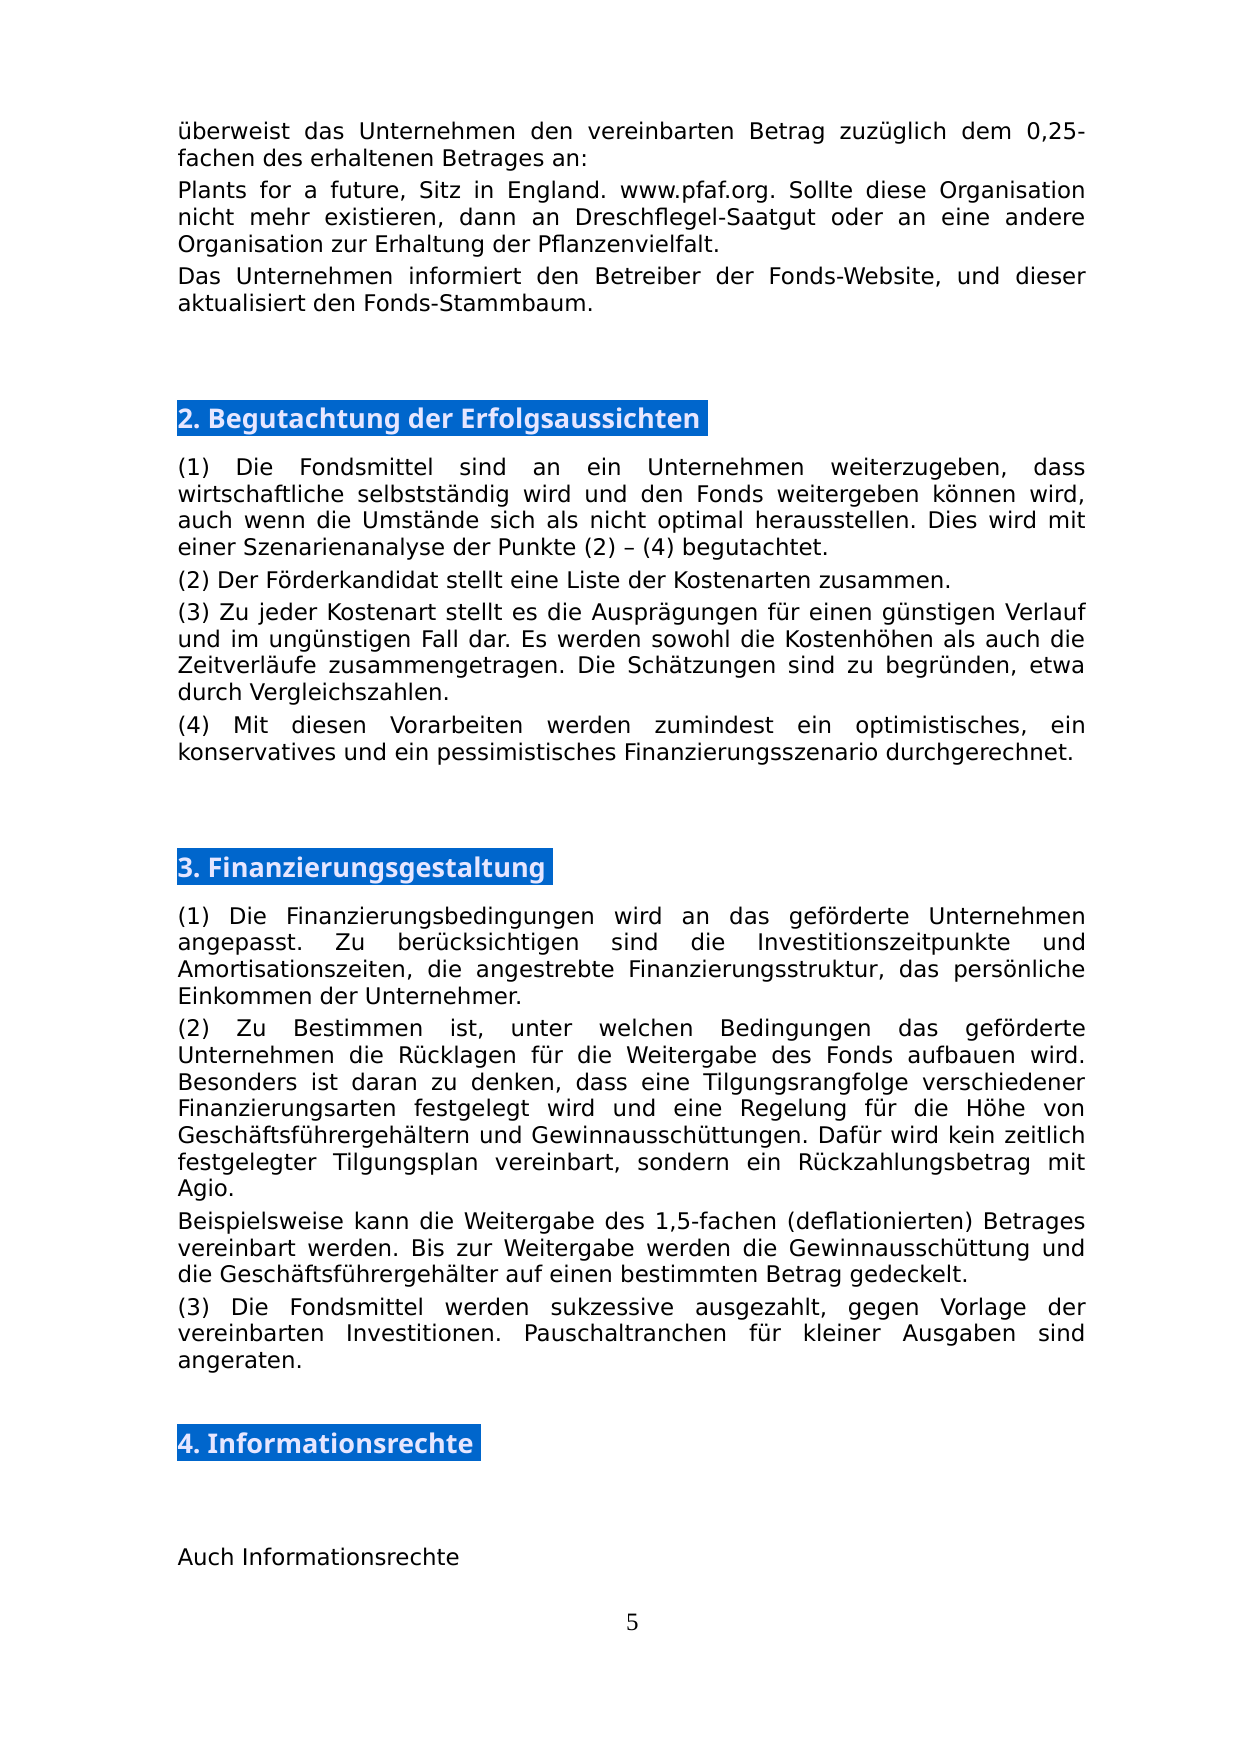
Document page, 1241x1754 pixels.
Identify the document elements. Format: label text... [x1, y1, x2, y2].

text (3) Zu jeder Kostenart stellt es die Ausprägungen für einen günstigen Verlauf und im ungünstigen Fall dar. Es werden sowohl die Kostenhöhen als auch die Zeitverläufe zusammengetragen. Die Schätzungen sind zu begründen, etwa durch Vergleichszahlen. [177, 599, 1087, 706]
text (2) Der Förderkandidat stellt eine Liste der Kostenarten zusammen. [177, 567, 1087, 593]
text Plants for a future, Sitz in England. www.pfaf.org. Sollte diese Organisation nicht mehr existieren, dann an Dreschflegel-Saatgut oder an eine andere Organisation zur Erhaltung der Pflanzenvielfalt. [177, 177, 1087, 257]
text (1) Die Finanzierungsbedingungen wird an das geförderte Unternehmen angepasst. Zu berücksichtigen sind die Investitionszeitpunkte und Amortisationszeiten, die angestrebte Finanzierungsstruktur, das persönliche Einkommen der Unternehmer. [177, 903, 1087, 1009]
text 2. Begutachtung der Erfolgsaussichten [177, 399, 1087, 436]
text Auch Informationsrechte [177, 1544, 1087, 1571]
text (3) Die Fondsmittel werden sukzessive ausgezahlt, gegen Vorlage der vereinbarten Investitionen. Pauschaltranchen für kleiner Ausgaben sind angeraten. [177, 1294, 1087, 1374]
text 4. Informationsrechte [177, 1424, 1087, 1461]
text Beispielsweise kann die Weitergabe des 1,5-fachen (deflationierten) Betrages vereinbart werden. Bis zur Weitergabe werden die Gewinnausschüttung und die Geschäftsführergehälter auf einen bestimmten Betrag gedeckelt. [177, 1208, 1087, 1288]
text (1) Die Fondsmittel sind an ein Unternehmen weiterzugeben, dass wirtschaftliche selbstständig wird und den Fonds weitergeben können wird, auch wenn die Umstände sich als nicht optimal herausstellen. Dies wird mit einer Szenarienanalyse der Punkte (2) – (4) begutachtet. [177, 454, 1087, 561]
text Das Unternehmen informiert den Betreiber der Fonds-Website, und dieser aktualisiert den Fonds-Stammbaum. [177, 263, 1087, 317]
text (4) Mit diesen Vorarbeiten werden zumindest ein optimistisches, ein konservatives und ein pessimistisches Finanzierungsszenario durchgerechnet. [177, 712, 1087, 765]
text (2) Zu Bestimmen ist, unter welchen Bedingungen das geförderte Unternehmen die Rücklagen für die Weitergabe des Fonds aufbauen wird. Besonders ist daran zu denken, dass eine Tilgungsrangfolge verschiedener Finanzierungsarten festgelegt wird und eine Regelung für die Höhe von Geschäftsführergehältern und Gewinnausschüttungen. Dafür wird kein zeitlich festgelegter Tilgungsplan vereinbart, sondern ein Rückzahlungsbetrag mit Agio. [177, 1015, 1087, 1202]
text überweist das Unternehmen den vereinbarten Betrag zuzüglich dem 0,25-fachen des erhaltenen Betrages an: [177, 118, 1087, 171]
text 3. Finanzierungsgestaltung [177, 848, 1087, 885]
